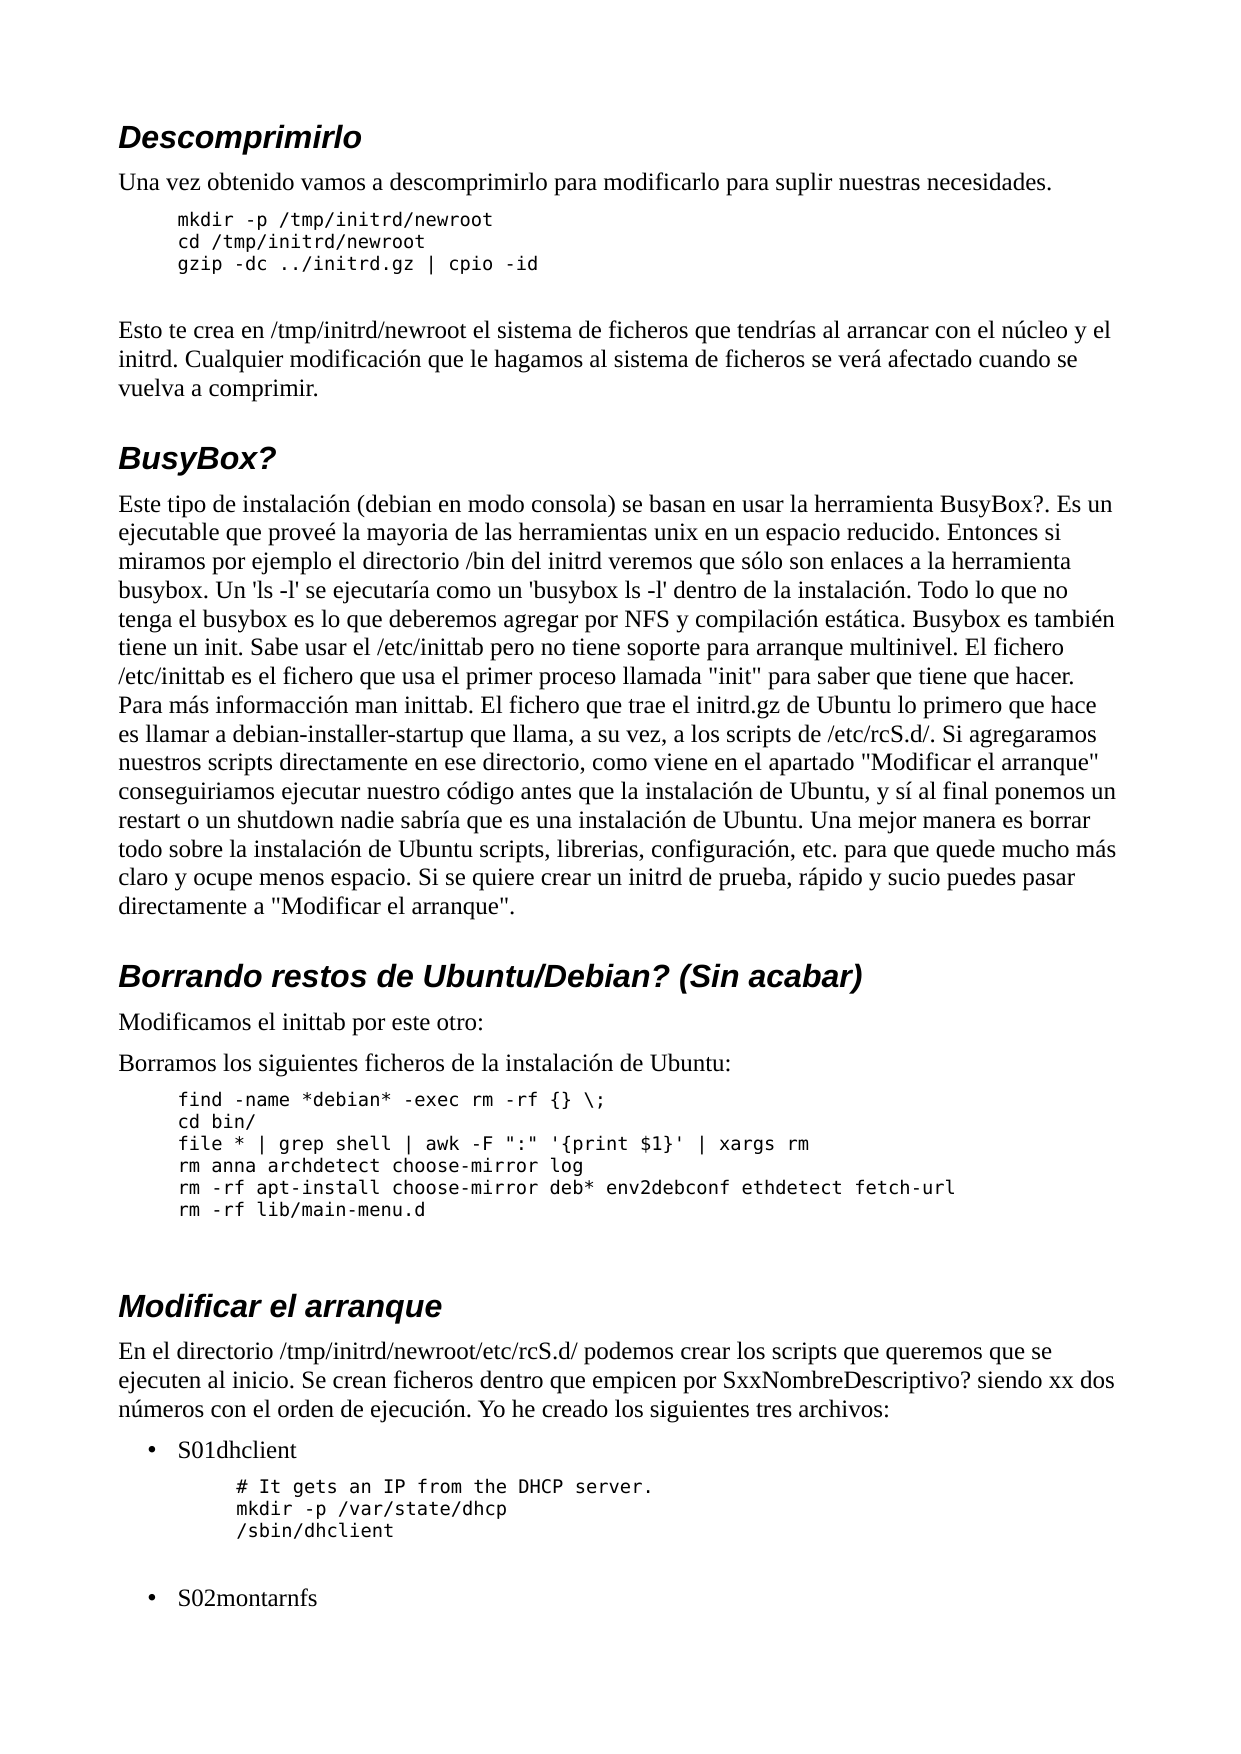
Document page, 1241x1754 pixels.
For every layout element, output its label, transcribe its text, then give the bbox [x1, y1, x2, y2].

text Borramos los siguientes ficheros de la instalación de Ubuntu: [118, 1048, 1122, 1077]
list # It gets an IP from the DHCP server. mkdir -p /var/state/dhcp /sbin/dhclient [207, 1476, 1063, 1542]
subtitle Borrando restos de Ubuntu/Debian? (Sin acabar) [118, 957, 1122, 994]
subtitle Descomprimirlo [118, 118, 1122, 155]
subtitle BusyBox? [118, 439, 1122, 476]
text Una vez obtenido vamos a descomprimirlo para modificarlo para suplir nuestras necesidades. [118, 167, 1122, 196]
list S01dhclient [148, 1435, 1122, 1464]
text find -name *debian* -exec rm -rf {} \; cd bin/ file * | grep shell | awk -F ":" '{print $1}' | xargs rm rm anna archdetect choose-mirror log rm -rf apt-install choose-mirror deb* env2debconf ethdetect fetch-url rm -rf lib/main-menu.d [177, 1089, 1063, 1221]
text Modificamos el inittab por este otro: [118, 1007, 1122, 1036]
text Este tipo de instalación (debian en modo consola) se basan en usar la herramienta BusyBox?. Es un ejecutable que proveé la mayoria de las herramientas unix en un espacio reducido. Entonces si miramos por ejemplo el directorio /bin del initrd veremos que sólo son enlaces a la herramienta busybox. Un 'ls -l' se ejecutaría como un 'busybox ls -l' dentro de la instalación. Todo lo que no tenga el busybox es lo que deberemos agregar por NFS y compilación estática. Busybox es también tiene un init. Sabe usar el /etc/inittab pero no tiene soporte para arranque multinivel. El fichero /etc/inittab es el fichero que usa el primer proceso llamada "init" para saber que tiene que hacer. Para más informacción man inittab. El fichero que trae el initrd.gz de Ubuntu lo primero que hace es llamar a debian-installer-startup que llama, a su vez, a los scripts de /etc/rcS.d/. Si agregaramos nuestros scripts directamente en ese directorio, como viene en el apartado "Modificar el arranque" conseguiriamos ejecutar nuestro código antes que la instalación de Ubuntu, y sí al final ponemos un restart o un shutdown nadie sabría que es una instalación de Ubuntu. Una mejor manera es borrar todo sobre la instalación de Ubuntu scripts, librerias, configuración, etc. para que quede mucho más claro y ocupe menos espacio. Si se quiere crear un initrd de prueba, rápido y sucio puedes pasar directamente a "Modificar el arranque". [118, 489, 1122, 920]
subtitle Modificar el arranque [118, 1287, 1122, 1324]
text mkdir -p /tmp/initrd/newroot cd /tmp/initrd/newroot gzip -dc ../initrd.gz | cpio -id [177, 209, 1063, 274]
text Esto te crea en /tmp/initrd/newroot el sistema de ficheros que tendrías al arrancar con el núcleo y el initrd. Cualquier modificación que le hagamos al sistema de ficheros se verá afectado cuando se vuelva a comprimir. [118, 316, 1122, 402]
text En el directorio /tmp/initrd/newroot/etc/rcS.d/ podemos crear los scripts que queremos que se ejecuten al inicio. Se crean ficheros dentro que empicen por SxxNombreDescriptivo? siendo xx dos números con el orden de ejecución. Yo he creado los siguientes tres archivos: [118, 1336, 1122, 1422]
list S02montarnfs [148, 1583, 1122, 1612]
